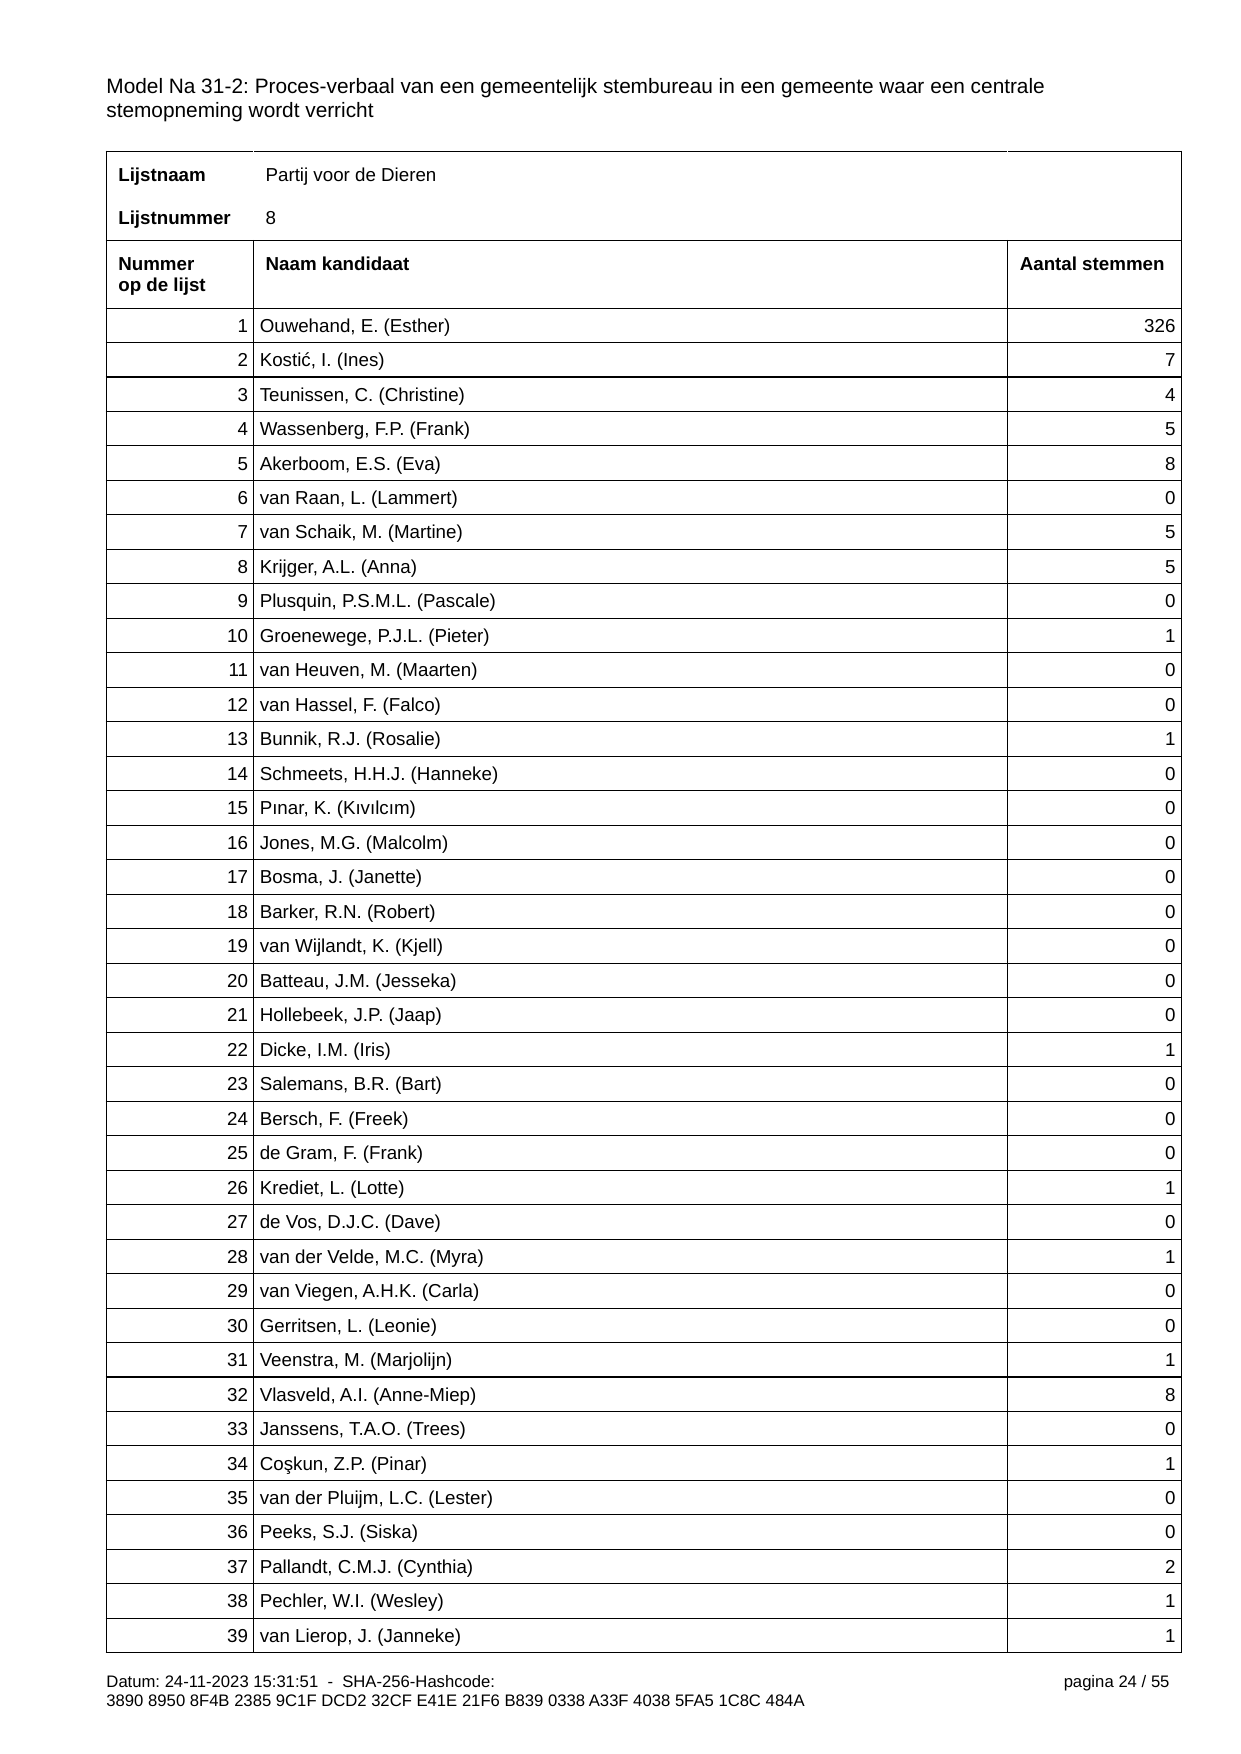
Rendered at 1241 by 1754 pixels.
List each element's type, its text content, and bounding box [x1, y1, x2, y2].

table_cell de Gram, F. (Frank) [254, 1136, 1007, 1169]
table_cell 1 [1008, 722, 1181, 756]
table_cell 4 [1008, 378, 1181, 411]
table_cell Wassenberg, F.P. (Frank) [254, 412, 1007, 445]
table_cell Batteau, J.M. (Jesseka) [254, 964, 1007, 997]
table_cell 27 [107, 1205, 253, 1238]
table_cell van Wijlandt, K. (Kjell) [254, 929, 1007, 963]
table_header Partij voor de Dieren 8 [254, 152, 1007, 240]
table_cell 7 [1008, 343, 1181, 376]
table_cell 1 [1008, 1584, 1181, 1618]
table_cell Plusquin, P.S.M.L. (Pascale) [254, 584, 1007, 618]
table_cell 26 [107, 1171, 253, 1204]
table_cell 0 [1008, 791, 1181, 825]
table_cell Pınar, K. (Kıvılcım) [254, 791, 1007, 825]
table_cell Salemans, B.R. (Bart) [254, 1067, 1007, 1101]
table_cell 5 [1008, 412, 1181, 445]
table_cell Teunissen, C. (Christine) [254, 378, 1007, 411]
table_cell 7 [107, 515, 253, 549]
table_cell Dicke, I.M. (Iris) [254, 1033, 1007, 1066]
table_cell 39 [107, 1619, 253, 1652]
table_cell 0 [1008, 1515, 1181, 1549]
table_cell 34 [107, 1446, 253, 1480]
table_cell Krediet, L. (Lotte) [254, 1171, 1007, 1204]
table_cell Gerritsen, L. (Leonie) [254, 1309, 1007, 1342]
table_cell 38 [107, 1584, 253, 1618]
table_cell 2 [107, 343, 253, 376]
table_cell 0 [1008, 688, 1181, 721]
table_cell Ouwehand, E. (Esther) [254, 309, 1007, 342]
table_cell 16 [107, 826, 253, 859]
table_cell Veenstra, M. (Marjolijn) [254, 1343, 1007, 1376]
table_cell 1 [1008, 1240, 1181, 1273]
table_cell Pallandt, C.M.J. (Cynthia) [254, 1550, 1007, 1583]
table_header Lijstnaam Lijstnummer [107, 152, 253, 240]
table_cell 1 [107, 309, 253, 342]
table_cell 4 [107, 412, 253, 445]
table_cell 18 [107, 895, 253, 928]
table_cell van Hassel, F. (Falco) [254, 688, 1007, 721]
table_cell 5 [107, 446, 253, 480]
table_cell van der Pluijm, L.C. (Lester) [254, 1481, 1007, 1514]
table_cell 2 [1008, 1550, 1181, 1583]
table_cell 9 [107, 584, 253, 618]
table_cell van Lierop, J. (Janneke) [254, 1619, 1007, 1652]
table_cell van Viegen, A.H.K. (Carla) [254, 1274, 1007, 1307]
table_cell 0 [1008, 998, 1181, 1032]
table_cell Bersch, F. (Freek) [254, 1102, 1007, 1135]
table_cell 37 [107, 1550, 253, 1583]
table_cell 1 [1008, 1343, 1181, 1376]
table_cell Schmeets, H.H.J. (Hanneke) [254, 757, 1007, 790]
table_cell 1 [1008, 1619, 1181, 1652]
table_cell Groenewege, P.J.L. (Pieter) [254, 619, 1007, 652]
table_cell Nummer op de lijst [107, 241, 253, 307]
table_cell 0 [1008, 481, 1181, 514]
table_cell Krijger, A.L. (Anna) [254, 550, 1007, 583]
table_cell 22 [107, 1033, 253, 1066]
table_cell 30 [107, 1309, 253, 1342]
table_cell 5 [1008, 515, 1181, 549]
table_cell 5 [1008, 550, 1181, 583]
table_cell 15 [107, 791, 253, 825]
table_cell Hollebeek, J.P. (Jaap) [254, 998, 1007, 1032]
table_cell de Vos, D.J.C. (Dave) [254, 1205, 1007, 1238]
table_cell 0 [1008, 1309, 1181, 1342]
table_cell 35 [107, 1481, 253, 1514]
table_cell 14 [107, 757, 253, 790]
table_cell Kostić, I. (Ines) [254, 343, 1007, 376]
table_cell 0 [1008, 653, 1181, 687]
table_cell 3 [107, 378, 253, 411]
table_cell 19 [107, 929, 253, 963]
table_cell 23 [107, 1067, 253, 1101]
table_cell Aantal stemmen [1008, 241, 1181, 307]
table_cell Bunnik, R.J. (Rosalie) [254, 722, 1007, 756]
table_cell 20 [107, 964, 253, 997]
table_cell 6 [107, 481, 253, 514]
table_cell 0 [1008, 1205, 1181, 1238]
table_cell 25 [107, 1136, 253, 1169]
table_cell 8 [107, 550, 253, 583]
table_cell 12 [107, 688, 253, 721]
table_header [1008, 152, 1181, 240]
table_cell van der Velde, M.C. (Myra) [254, 1240, 1007, 1273]
table_cell 8 [1008, 446, 1181, 480]
table_cell 1 [1008, 1033, 1181, 1066]
table_cell 0 [1008, 964, 1181, 997]
table_cell 1 [1008, 1171, 1181, 1204]
table_cell Pechler, W.I. (Wesley) [254, 1584, 1007, 1618]
table_cell 21 [107, 998, 253, 1032]
table_cell 1 [1008, 619, 1181, 652]
table_cell 0 [1008, 1067, 1181, 1101]
table_cell Bosma, J. (Janette) [254, 860, 1007, 894]
table_cell Vlasveld, A.I. (Anne-Miep) [254, 1378, 1007, 1411]
table_cell 11 [107, 653, 253, 687]
table_cell Barker, R.N. (Robert) [254, 895, 1007, 928]
table_cell 0 [1008, 1481, 1181, 1514]
table_cell Coşkun, Z.P. (Pinar) [254, 1446, 1007, 1480]
table_cell 32 [107, 1378, 253, 1411]
table_cell Akerboom, E.S. (Eva) [254, 446, 1007, 480]
table_cell 0 [1008, 860, 1181, 894]
table_cell Naam kandidaat [254, 241, 1007, 307]
table_cell 0 [1008, 1102, 1181, 1135]
table_cell 1 [1008, 1446, 1181, 1480]
table_cell 31 [107, 1343, 253, 1376]
table_cell 0 [1008, 1136, 1181, 1169]
table_cell 8 [1008, 1378, 1181, 1411]
table_cell 36 [107, 1515, 253, 1549]
table_cell 10 [107, 619, 253, 652]
table_cell 17 [107, 860, 253, 894]
table_cell 0 [1008, 826, 1181, 859]
table_cell 0 [1008, 895, 1181, 928]
table_cell 24 [107, 1102, 253, 1135]
table_cell 0 [1008, 1412, 1181, 1445]
table_cell 13 [107, 722, 253, 756]
table_cell 0 [1008, 1274, 1181, 1307]
table_cell van Heuven, M. (Maarten) [254, 653, 1007, 687]
table_cell 33 [107, 1412, 253, 1445]
table_cell 0 [1008, 584, 1181, 618]
table_cell 0 [1008, 757, 1181, 790]
table_cell van Raan, L. (Lammert) [254, 481, 1007, 514]
table_cell van Schaik, M. (Martine) [254, 515, 1007, 549]
table_cell Jones, M.G. (Malcolm) [254, 826, 1007, 859]
table_cell 29 [107, 1274, 253, 1307]
table_cell 28 [107, 1240, 253, 1273]
table_cell Peeks, S.J. (Siska) [254, 1515, 1007, 1549]
table_cell 0 [1008, 929, 1181, 963]
table_cell Janssens, T.A.O. (Trees) [254, 1412, 1007, 1445]
table_cell 326 [1008, 309, 1181, 342]
